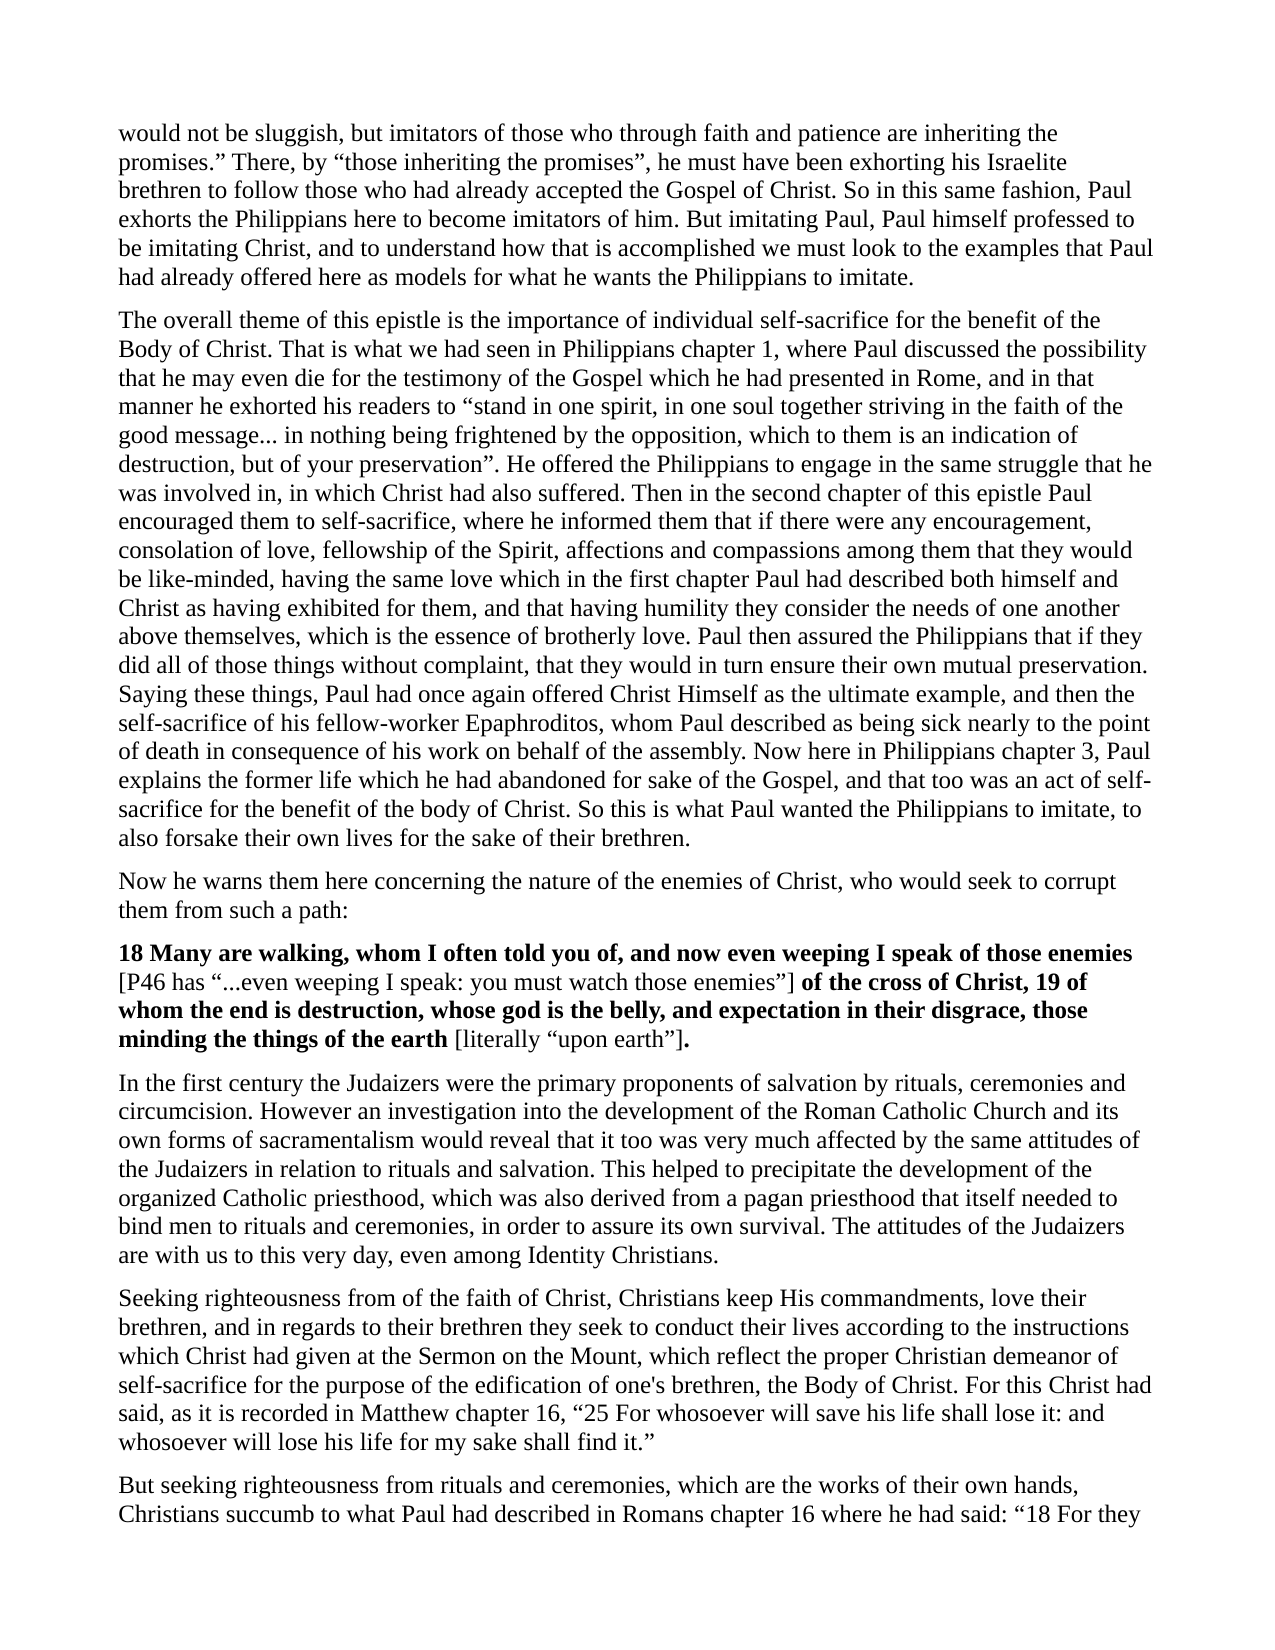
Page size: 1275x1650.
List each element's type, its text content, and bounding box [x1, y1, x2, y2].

text Now he warns them here concerning the nature of the enemies of Christ, who would seek to corrupt them from such a path: [118, 866, 1157, 923]
text 18 Many are walking, whom I often told you of, and now even weeping I speak of those enemies [P46 has “...even weeping I speak: you must watch those enemies”] of the cross of Christ, 19 of whom the end is destruction, whose god is the belly, and expectation in their disgrace, those minding the things of the earth [literally “upon earth”]. [118, 938, 1157, 1053]
text The overall theme of this epistle is the importance of individual self-sacrifice for the benefit of the Body of Christ. That is what we had seen in Philippians chapter 1, where Paul discussed the possibility that he may even die for the testimony of the Gospel which he had presented in Rome, and in that manner he exhorted his readers to “stand in one spirit, in one soul together striving in the faith of the good message... in nothing being frightened by the opposition, which to them is an indication of destruction, but of your preservation”. He offered the Philippians to engage in the same struggle that he was involved in, in which Christ had also suffered. Then in the second chapter of this epistle Paul encouraged them to self-sacrifice, where he informed them that if there were any encouragement, consolation of love, fellowship of the Spirit, affections and compassions among them that they would be like-minded, having the same love which in the first chapter Paul had described both himself and Christ as having exhibited for them, and that having humility they consider the needs of one another above themselves, which is the essence of brotherly love. Paul then assured the Philippians that if they did all of those things without complaint, that they would in turn ensure their own mutual preservation. Saying these things, Paul had once again offered Christ Himself as the ultimate example, and then the self-sacrifice of his fellow-worker Epaphroditos, whom Paul described as being sick nearly to the point of death in consequence of his work on behalf of the assembly. Now here in Philippians chapter 3, Paul explains the former life which he had abandoned for sake of the Gospel, and that too was an act of self-sacrifice for the benefit of the body of Christ. So this is what Paul wanted the Philippians to imitate, to also forsake their own lives for the sake of their brethren. [118, 305, 1157, 851]
text would not be sluggish, but imitators of those who through faith and patience are inheriting the promises.” There, by “those inheriting the promises”, he must have been exhorting his Israelite brethren to follow those who had already accepted the Gospel of Christ. So in this same fashion, Paul exhorts the Philippians here to become imitators of him. But imitating Paul, Paul himself professed to be imitating Christ, and to understand how that is accomplished we must look to the examples that Paul had already offered here as models for what he wants the Philippians to imitate. [118, 118, 1157, 291]
text Seeking righteousness from of the faith of Christ, Christians keep His commandments, love their brethren, and in regards to their brethren they seek to conduct their lives according to the instructions which Christ had given at the Sermon on the Mount, which reflect the proper Christian demeanor of self-sacrifice for the purpose of the edification of one's brethren, the Body of Christ. For this Christ had said, as it is recorded in Matthew chapter 16, “25 For whosoever will save his life shall lose it: and whosoever will lose his life for my sake shall find it.” [118, 1283, 1157, 1456]
text But seeking righteousness from rituals and ceremonies, which are the works of their own hands, Christians succumb to what Paul had described in Romans chapter 16 where he had said: “18 For they [118, 1471, 1157, 1528]
text In the first century the Judaizers were the primary proponents of salvation by rituals, ceremonies and circumcision. However an investigation into the development of the Roman Catholic Church and its own forms of sacramentalism would reveal that it too was very much affected by the same attitudes of the Judaizers in relation to rituals and salvation. This helped to precipitate the development of the organized Catholic priesthood, which was also derived from a pagan priesthood that itself needed to bind men to rituals and ceremonies, in order to assure its own survival. The attitudes of the Judaizers are with us to this very day, even among Identity Christians. [118, 1068, 1157, 1269]
